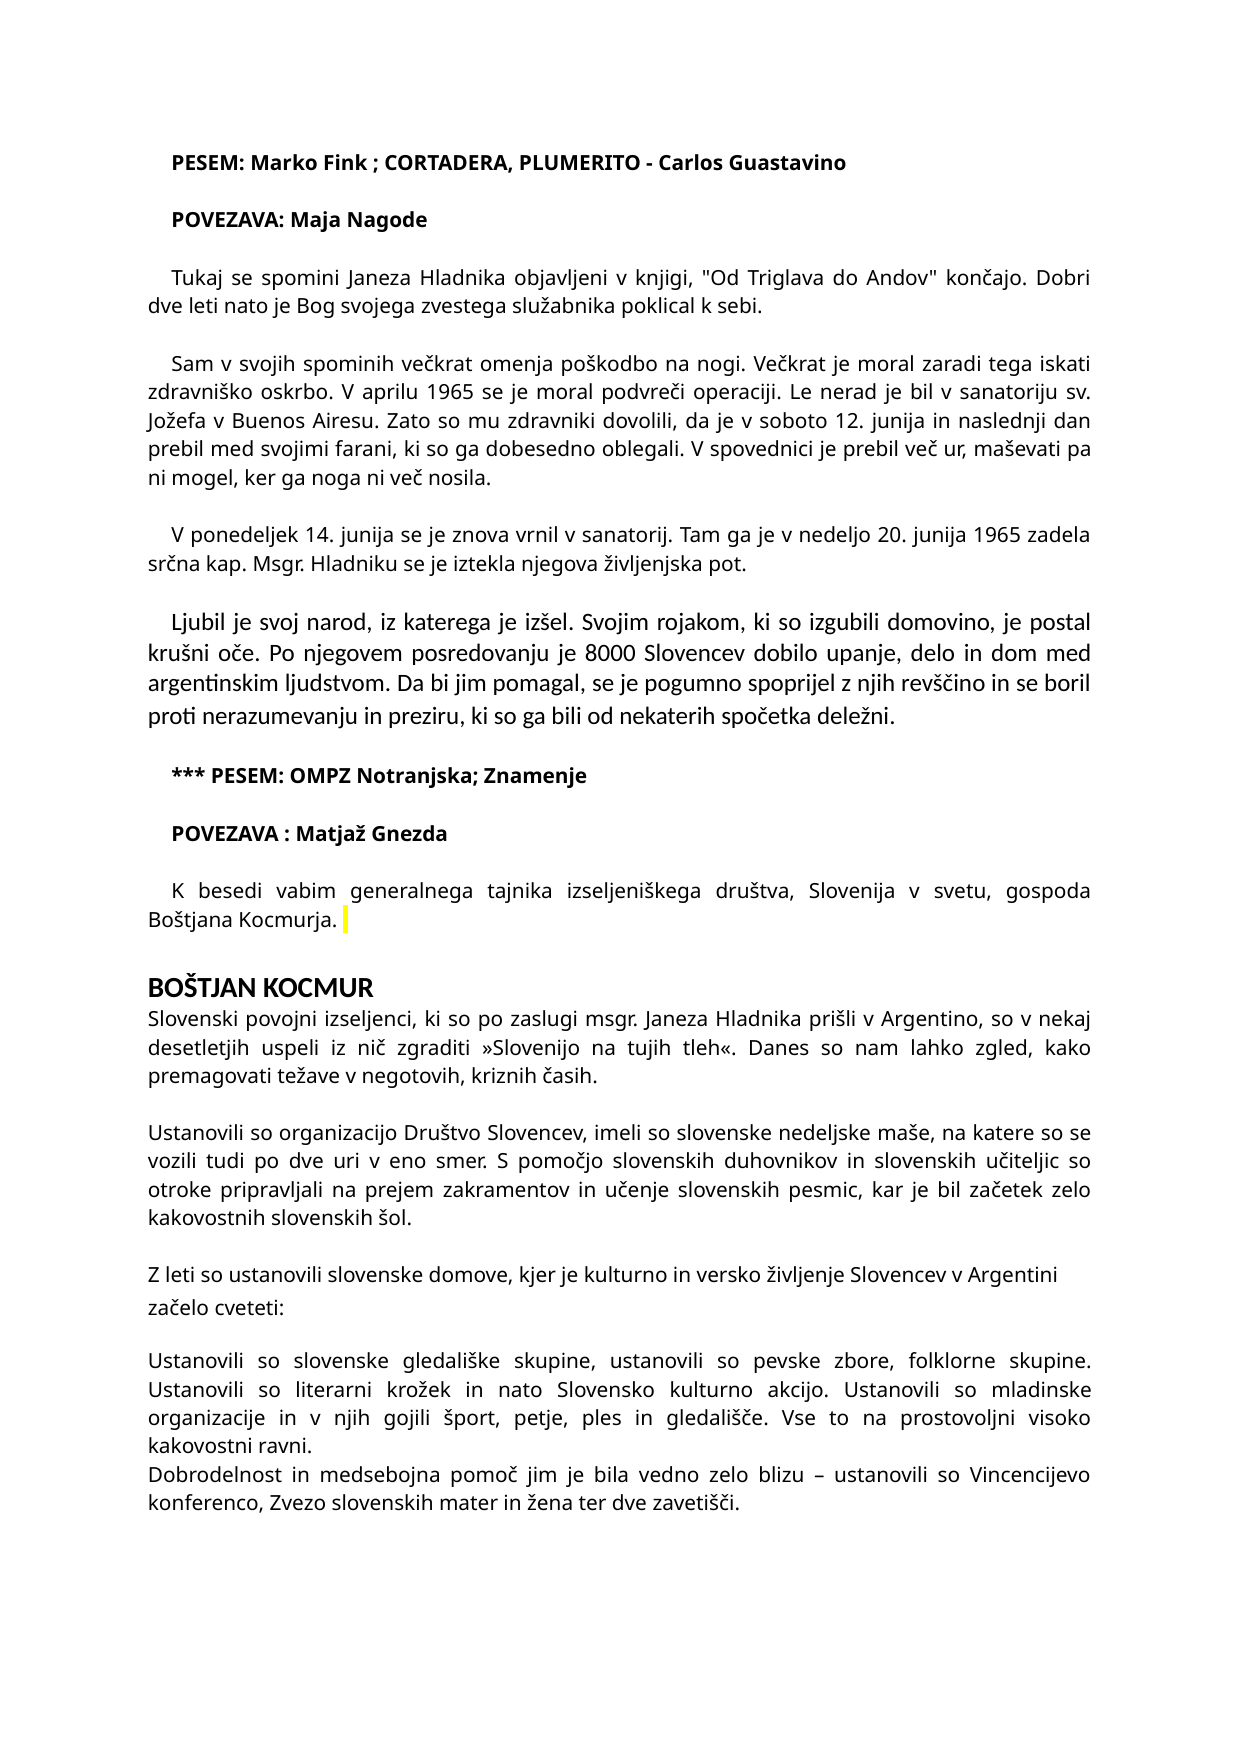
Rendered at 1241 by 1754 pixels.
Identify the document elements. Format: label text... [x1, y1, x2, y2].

text K besedi vabim generalnega tajnika izseljeniškega društva, Slovenija v svetu, gospoda Boštjana Kocmurja. [148, 876, 1093, 933]
text Ustanovili so organizacijo Društvo Slovencev, imeli so slovenske nedeljske maše, na katere so se vozili tudi po dve uri v eno smer. S pomočjo slovenskih duhovnikov in slovenskih učiteljic so otroke pripravljali na prejem zakramentov in učenje slovenskih pesmic, kar je bil začetek zelo kakovostnih slovenskih šol. [148, 1118, 1093, 1232]
text V ponedeljek 14. junija se je znova vrnil v sanatorij. Tam ga je v nedeljo 20. junija 1965 zadela srčna kap. Msgr. Hladniku se je iztekla njegova življenjska pot. [148, 520, 1093, 577]
text Tukaj se spomini Janeza Hladnika objavljeni v knjigi, "Od Triglava do Andov" končajo. Dobri dve leti nato je Bog svojega zvestega služabnika poklical k sebi. [148, 263, 1093, 320]
text BOŠTJAN KOCMUR [148, 969, 1093, 1004]
text POVEZAVA : Matjaž Gnezda [148, 819, 1093, 847]
text Z leti so ustanovili slovenske domove, kjer je kulturno in versko življenje Slovencev v Argentini začelo cveteti: [148, 1260, 1093, 1321]
text POVEZAVA: Maja Nagode [148, 205, 1093, 234]
text *** PESEM: OMPZ Notranjska; Znamenje [148, 761, 1093, 789]
text Dobrodelnost in medsebojna pomoč jim je bila vedno zelo blizu – ustanovili so Vincencijevo konferenco, Zvezo slovenskih mater in žena ter dve zavetišči. [148, 1460, 1093, 1517]
text Ljubil je svoj narod, iz katerega je izšel. Svojim rojakom, ki so izgubili domovino, je postal krušni oče. Po njegovem posredovanju je 8000 Slovencev dobilo upanje, delo in dom med argentinskim ljudstvom. Da bi jim pomagal, se je pogumno spoprijel z njih revščino in se boril proti nerazumevanju in preziru, ki so ga bili od nekaterih spočetka deležni. [148, 606, 1093, 732]
text Slovenski povojni izseljenci, ki so po zaslugi msgr. Janeza Hladnika prišli v Argentino, so v nekaj desetletjih uspeli iz nič zgraditi »Slovenijo na tujih tleh«. Danes so nam lahko zgled, kako premagovati težave v negotovih, kriznih časih. [148, 1004, 1093, 1090]
text Sam v svojih spominih večkrat omenja poškodbo na nogi. Večkrat je moral zaradi tega iskati zdravniško oskrbo. V aprilu 1965 se je moral podvreči operaciji. Le nerad je bil v sanatoriju sv. Jožefa v Buenos Airesu. Zato so mu zdravniki dovolili, da je v soboto 12. junija in naslednji dan prebil med svojimi farani, ki so ga dobesedno oblegali. V spovednici je prebil več ur, maševati pa ni mogel, ker ga noga ni več nosila. [148, 349, 1093, 491]
text PESEM: Marko Fink ; CORTADERA, PLUMERITO - Carlos Guastavino [148, 148, 1093, 176]
text Ustanovili so slovenske gledališke skupine, ustanovili so pevske zbore, folklorne skupine. Ustanovili so literarni krožek in nato Slovensko kulturno akcijo. Ustanovili so mladinske organizacije in v njih gojili šport, petje, ples in gledališče. Vse to na prostovoljni visoko kakovostni ravni. [148, 1346, 1093, 1460]
